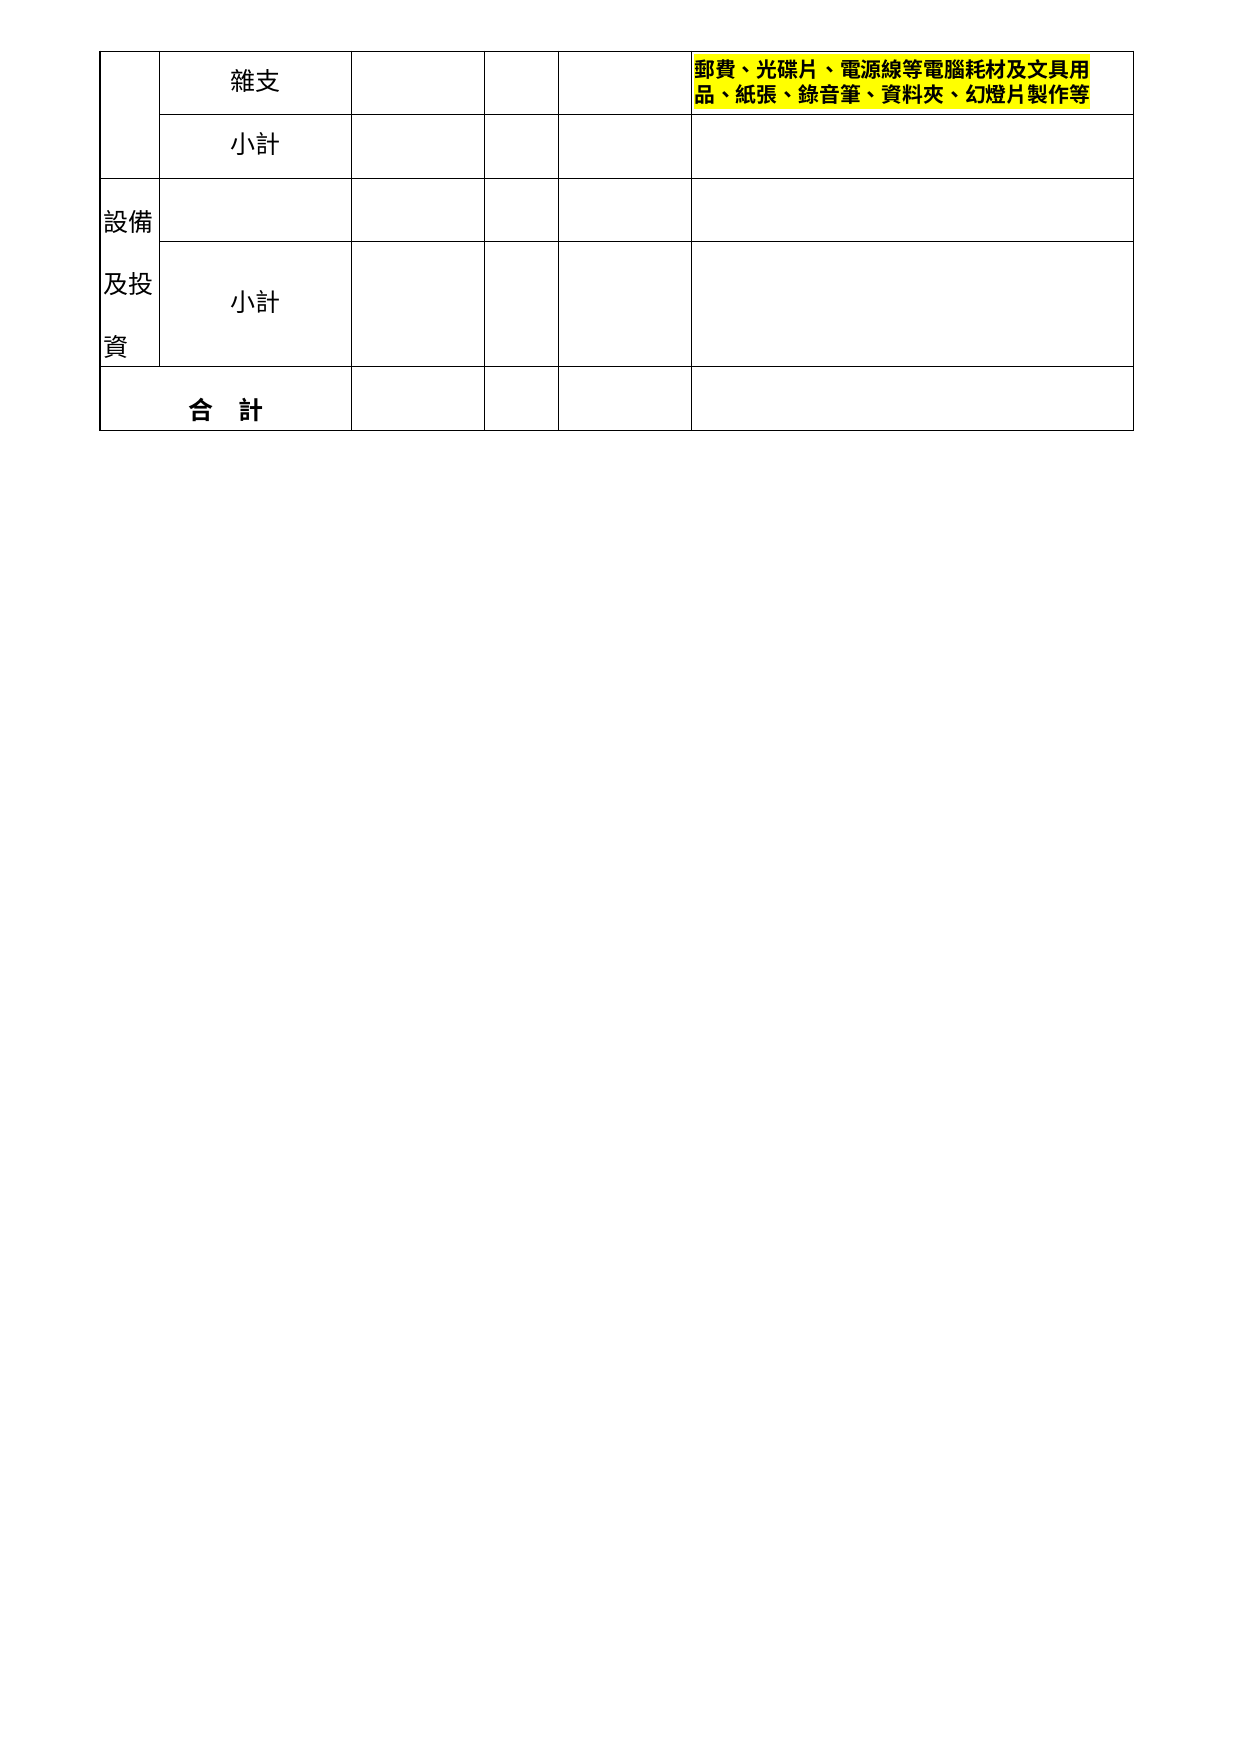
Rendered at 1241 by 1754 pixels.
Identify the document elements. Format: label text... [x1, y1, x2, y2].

table_cell [692, 367, 1133, 430]
table_cell 合 計 [101, 367, 351, 430]
table_cell [485, 242, 558, 366]
table_cell [352, 179, 484, 241]
table_cell [352, 367, 484, 430]
table_cell [101, 52, 159, 178]
table_cell [692, 115, 1133, 178]
table_cell [352, 52, 484, 114]
table_cell 小計 [160, 115, 351, 178]
table_cell [692, 179, 1133, 241]
table_cell [1134, 241, 1140, 366]
table_cell [1134, 366, 1140, 430]
table_cell 郵費、光碟片、電源線等電腦耗材及文具用品、紙張、錄音筆、資料夾、幻燈片製作等 [692, 52, 1133, 114]
table_cell [559, 115, 691, 178]
table_cell [559, 242, 691, 366]
table_cell [692, 242, 1133, 366]
table_cell [1134, 114, 1140, 178]
table_cell [559, 52, 691, 114]
table_cell [352, 242, 484, 366]
table_cell 小計 [160, 242, 351, 366]
table_cell [559, 367, 691, 430]
table_cell 設備及投資 [101, 179, 159, 366]
table_cell [485, 115, 558, 178]
table_cell [1134, 51, 1140, 114]
table_cell [352, 115, 484, 178]
table_cell [485, 179, 558, 241]
table_cell 雜支 [160, 52, 351, 114]
table_cell [1134, 178, 1140, 241]
table_cell [559, 179, 691, 241]
table_cell [485, 367, 558, 430]
table_cell [160, 179, 351, 241]
table_cell [485, 52, 558, 114]
